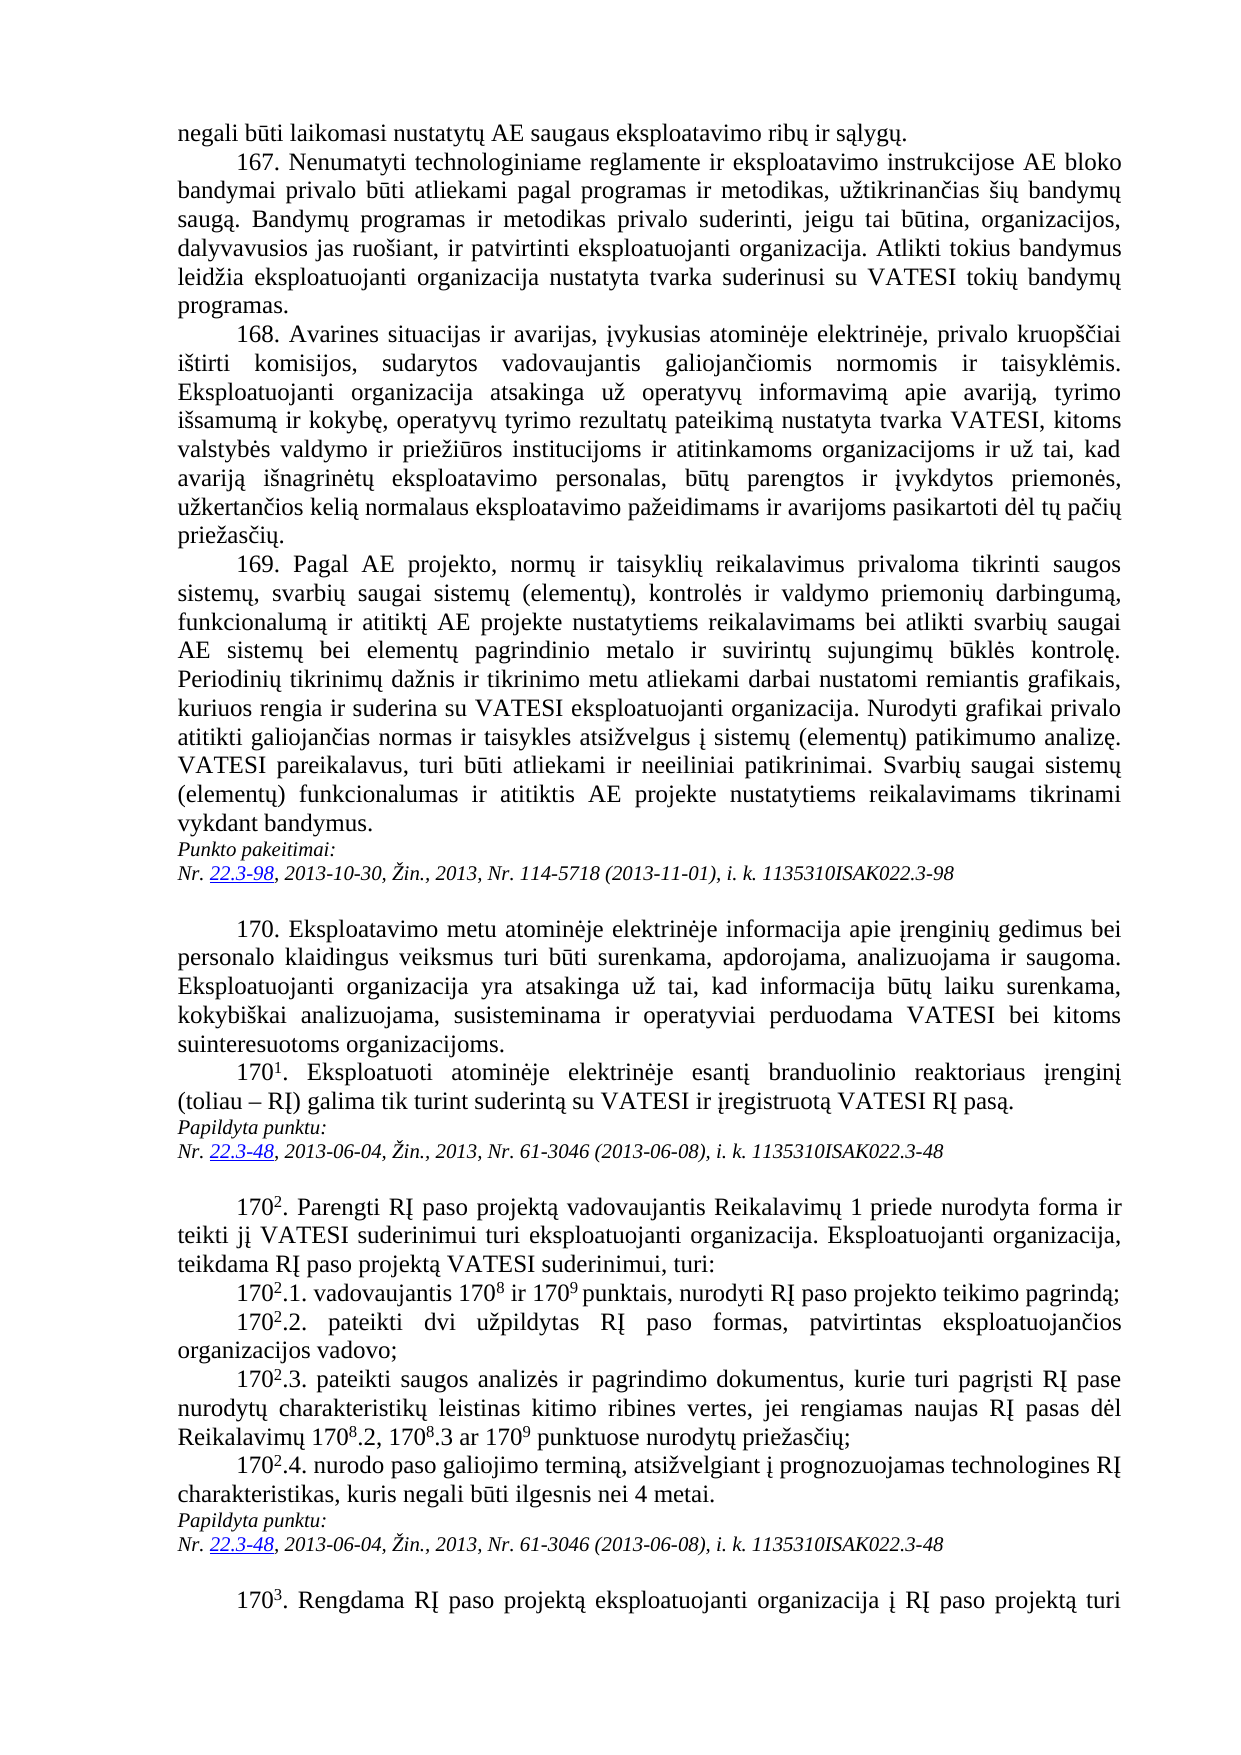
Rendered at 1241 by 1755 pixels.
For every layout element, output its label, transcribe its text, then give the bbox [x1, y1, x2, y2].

text 167. Nenumatyti technologiniame reglamente ir eksploatavimo instrukcijose AE bloko bandymai privalo būti atliekami pagal programas ir metodikas, užtikrinančias šių bandymų saugą. Bandymų programas ir metodikas privalo suderinti, jeigu tai būtina, organizacijos, dalyvavusios jas ruošiant, ir patvirtinti eksploatuojanti organizacija. Atlikti tokius bandymus leidžia eksploatuojanti organizacija nustatyta tvarka suderinusi su VATESI tokių bandymų programas. [177, 147, 1122, 319]
text 1701. Eksploatuoti atominėje elektrinėje esantį branduolinio reaktoriaus įrenginį (toliau – RĮ) galima tik turint suderintą su VATESI ir įregistruotą VATESI RĮ pasą. [177, 1057, 1122, 1115]
text Nr. 22.3-48, 2013-06-04, Žin., 2013, Nr. 61-3046 (2013-06-08), i. k. 1135310ISAK022.3-48 [177, 1139, 1122, 1163]
text 168. Avarines situacijas ir avarijas, įvykusias atominėje elektrinėje, privalo kruopščiai ištirti komisijos, sudarytos vadovaujantis galiojančiomis normomis ir taisyklėmis. Eksploatuojanti organizacija atsakinga už operatyvų informavimą apie avariją, tyrimo išsamumą ir kokybę, operatyvų tyrimo rezultatų pateikimą nustatyta tvarka VATESI, kitoms valstybės valdymo ir priežiūros institucijoms ir atitinkamoms organizacijoms ir už tai, kad avariją išnagrinėtų eksploatavimo personalas, būtų parengtos ir įvykdytos priemonės, užkertančios kelią normalaus eksploatavimo pažeidimams ir avarijoms pasikartoti dėl tų pačių priežasčių. [177, 319, 1122, 549]
text Nr. 22.3-48, 2013-06-04, Žin., 2013, Nr. 61-3046 (2013-06-08), i. k. 1135310ISAK022.3-48 [177, 1532, 1122, 1556]
text 1702.3. pateikti saugos analizės ir pagrindimo dokumentus, kurie turi pagrįsti RĮ pase nurodytų charakteristikų leistinas kitimo ribines vertes, jei rengiamas naujas RĮ pasas dėl Reikalavimų 1708.2, 1708.3 ar 1709 punktuose nurodytų priežasčių; [177, 1364, 1122, 1451]
text 1702.1. vadovaujantis 1708 ir 1709 punktais, nurodyti RĮ paso projekto teikimo pagrindą; [177, 1278, 1122, 1307]
text 1702.2. pateikti dvi užpildytas RĮ paso formas, patvirtintas eksploatuojančios organizacijos vadovo; [177, 1307, 1122, 1364]
text 1702.4. nurodo paso galiojimo terminą, atsižvelgiant į prognozuojamas technologines RĮ charakteristikas, kuris negali būti ilgesnis nei 4 metai. [177, 1451, 1122, 1508]
text Papildyta punktu: [177, 1508, 1122, 1532]
text Nr. 22.3-98, 2013-10-30, Žin., 2013, Nr. 114-5718 (2013-11-01), i. k. 1135310ISAK022.3-98 [177, 861, 1122, 885]
text negali būti laikomasi nustatytų AE saugaus eksploatavimo ribų ir sąlygų. [177, 118, 1122, 147]
text 170. Eksploatavimo metu atominėje elektrinėje informacija apie įrenginių gedimus bei personalo klaidingus veiksmus turi būti surenkama, apdorojama, analizuojama ir saugoma. Eksploatuojanti organizacija yra atsakinga už tai, kad informacija būtų laiku surenkama, kokybiškai analizuojama, susisteminama ir operatyviai perduodama VATESI bei kitoms suinteresuotoms organizacijoms. [177, 914, 1122, 1057]
text 169. Pagal AE projekto, normų ir taisyklių reikalavimus privaloma tikrinti saugos sistemų, svarbių saugai sistemų (elementų), kontrolės ir valdymo priemonių darbingumą, funkcionalumą ir atitiktį AE projekte nustatytiems reikalavimams bei atlikti svarbių saugai AE sistemų bei elementų pagrindinio metalo ir suvirintų sujungimų būklės kontrolę. Periodinių tikrinimų dažnis ir tikrinimo metu atliekami darbai nustatomi remiantis grafikais, kuriuos rengia ir suderina su VATESI eksploatuojanti organizacija. Nurodyti grafikai privalo atitikti galiojančias normas ir taisykles atsižvelgus į sistemų (elementų) patikimumo analizę. VATESI pareikalavus, turi būti atliekami ir neeiliniai patikrinimai. Svarbių saugai sistemų (elementų) funkcionalumas ir atitiktis AE projekte nustatytiems reikalavimams tikrinami vykdant bandymus. [177, 549, 1122, 837]
text Punkto pakeitimai: [177, 837, 1122, 861]
text Papildyta punktu: [177, 1115, 1122, 1139]
text 1703. Rengdama RĮ paso projektą eksploatuojanti organizacija į RĮ paso projektą turi [177, 1585, 1122, 1614]
text 1702. Parengti RĮ paso projektą vadovaujantis Reikalavimų 1 priede nurodyta forma ir teikti jį VATESI suderinimui turi eksploatuojanti organizacija. Eksploatuojanti organizacija, teikdama RĮ paso projektą VATESI suderinimui, turi: [177, 1192, 1122, 1278]
